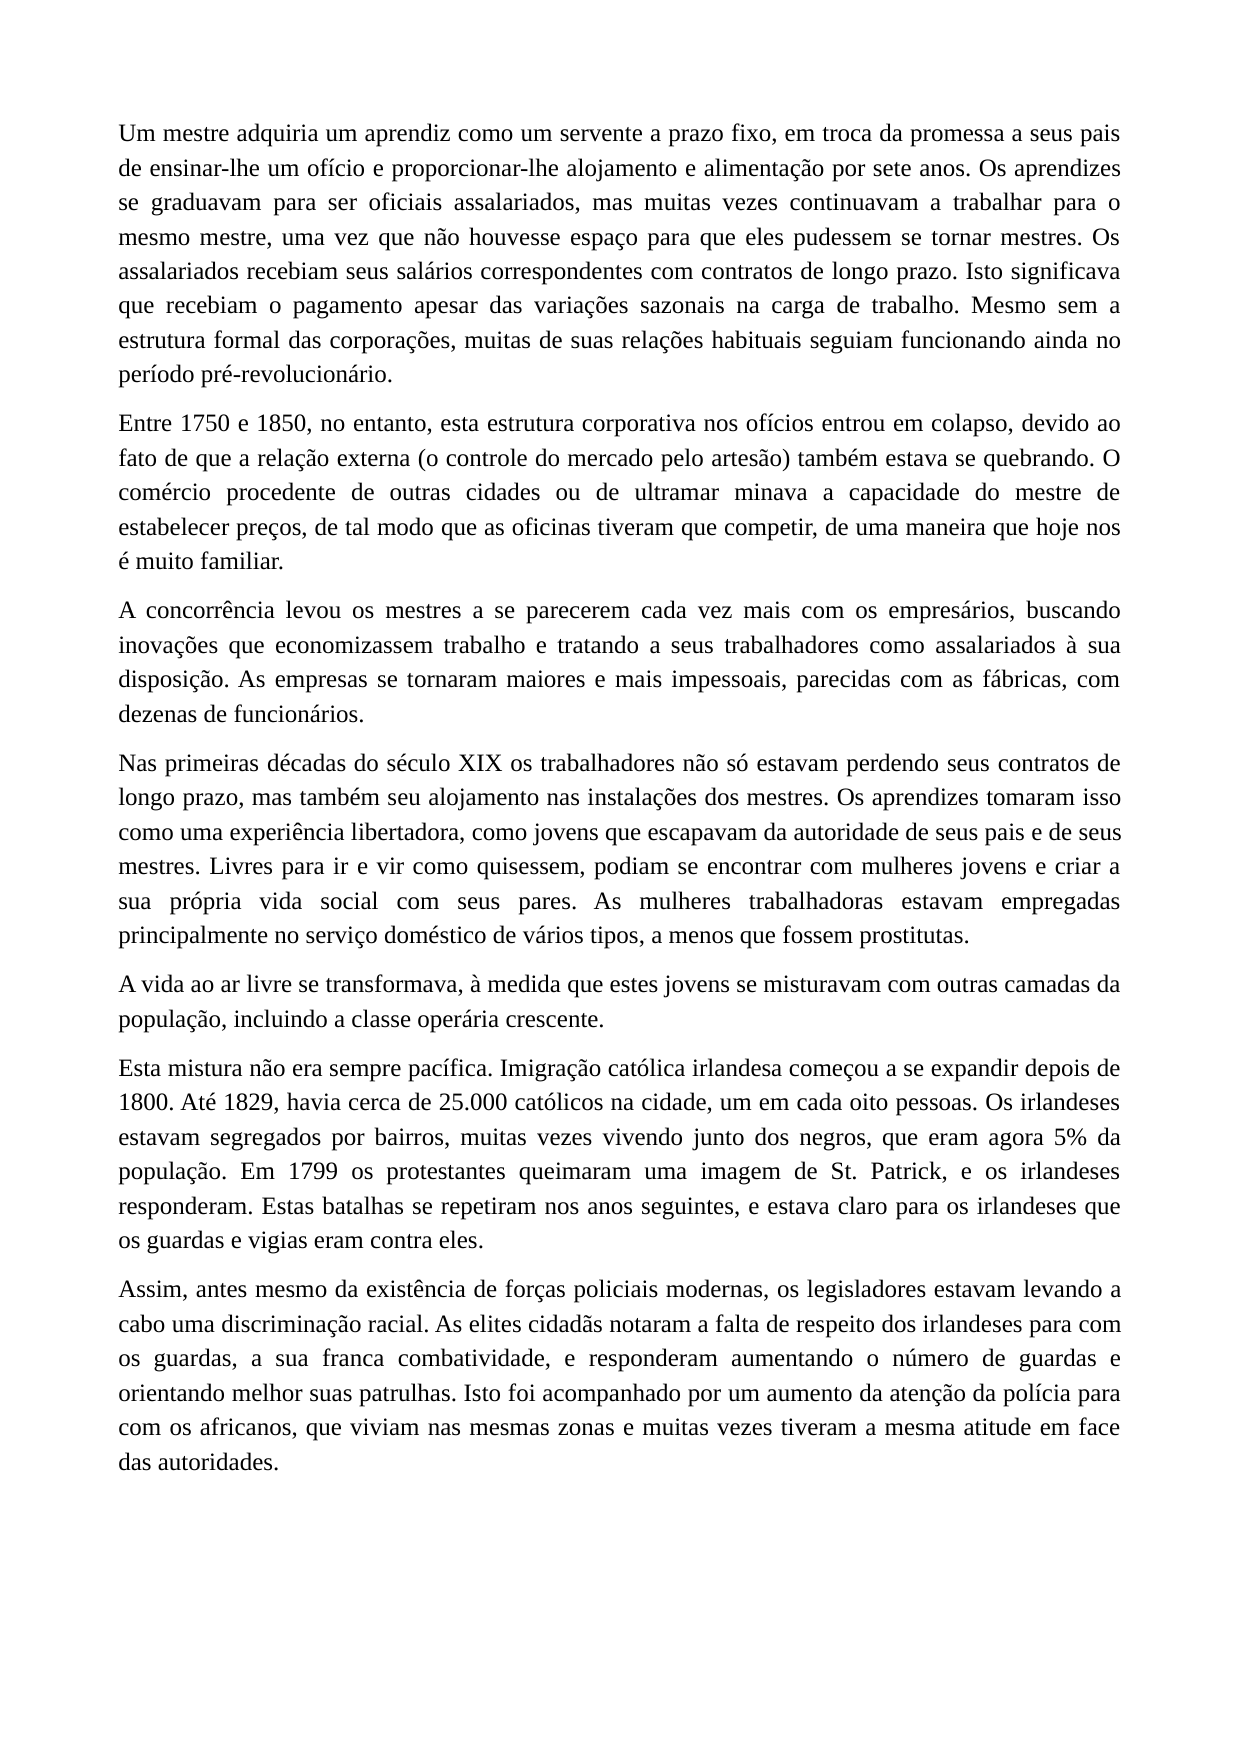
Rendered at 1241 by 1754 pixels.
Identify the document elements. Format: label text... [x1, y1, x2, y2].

text A concorrência levou os mestres a se parecerem cada vez mais com os empresários, buscando inovações que economizassem trabalho e tratando a seus trabalhadores como assalariados à sua disposição. As empresas se tornaram maiores e mais impessoais, parecidas com as fábricas, com dezenas de funcionários. [118, 596, 1122, 728]
text Assim, antes mesmo da existência de forças policiais modernas, os legisladores estavam levando a cabo uma discriminação racial. As elites cidadãs notaram a falta de respeito dos irlandeses para com os guardas, a sua franca combatividade, e responderam aumentando o número de guardas e orientando melhor suas patrulhas. Isto foi acompanhado por um aumento da atenção da polícia para com os africanos, que viviam nas mesmas zonas e muitas vezes tiveram a mesma atitude em face das autoridades. [118, 1274, 1122, 1476]
text Um mestre adquiria um aprendiz como um servente a prazo fixo, em troca da promessa a seus pais de ensinar-lhe um ofício e proporcionar-lhe alojamento e alimentação por sete anos. Os aprendizes se graduavam para ser oficiais assalariados, mas muitas vezes continuavam a trabalhar para o mesmo mestre, uma vez que não houvesse espaço para que eles pudessem se tornar mestres. Os assalariados recebiam seus salários correspondentes com contratos de longo prazo. Isto significava que recebiam o pagamento apesar das variações sazonais na carga de trabalho. Mesmo sem a estrutura formal das corporações, muitas de suas relações habituais seguiam funcionando ainda no período pré-revolucionário. [118, 118, 1122, 388]
text Entre 1750 e 1850, no entanto, esta estrutura corporativa nos ofícios entrou em colapso, devido ao fato de que a relação externa (o controle do mercado pelo artesão) também estava se quebrando. O comércio procedente de outras cidades ou de ultramar minava a capacidade do mestre de estabelecer preços, de tal modo que as oficinas tiveram que competir, de uma maneira que hoje nos é muito familiar. [118, 408, 1122, 575]
text Nas primeiras décadas do século XIX os trabalhadores não só estavam perdendo seus contratos de longo prazo, mas também seu alojamento nas instalações dos mestres. Os aprendizes tomaram isso como uma experiência libertadora, como jovens que escapavam da autoridade de seus pais e de seus mestres. Livres para ir e vir como quisessem, podiam se encontrar com mulheres jovens e criar a sua própria vida social com seus pares. As mulheres trabalhadoras estavam empregadas principalmente no serviço doméstico de vários tipos, a menos que fossem prostitutas. [118, 748, 1122, 949]
text A vida ao ar livre se transformava, à medida que estes jovens se misturavam com outras camadas da população, incluindo a classe operária crescente. [118, 969, 1122, 1033]
text Esta mistura não era sempre pacífica. Imigração católica irlandesa começou a se expandir depois de 1800. Até 1829, havia cerca de 25.000 católicos na cidade, um em cada oito pessoas. Os irlandeses estavam segregados por bairros, muitas vezes vivendo junto dos negros, que eram agora 5% da população. Em 1799 os protestantes queimaram uma imagem de St. Patrick, e os irlandeses responderam. Estas batalhas se repetiram nos anos seguintes, e estava claro para os irlandeses que os guardas e vigias eram contra eles. [118, 1053, 1122, 1254]
